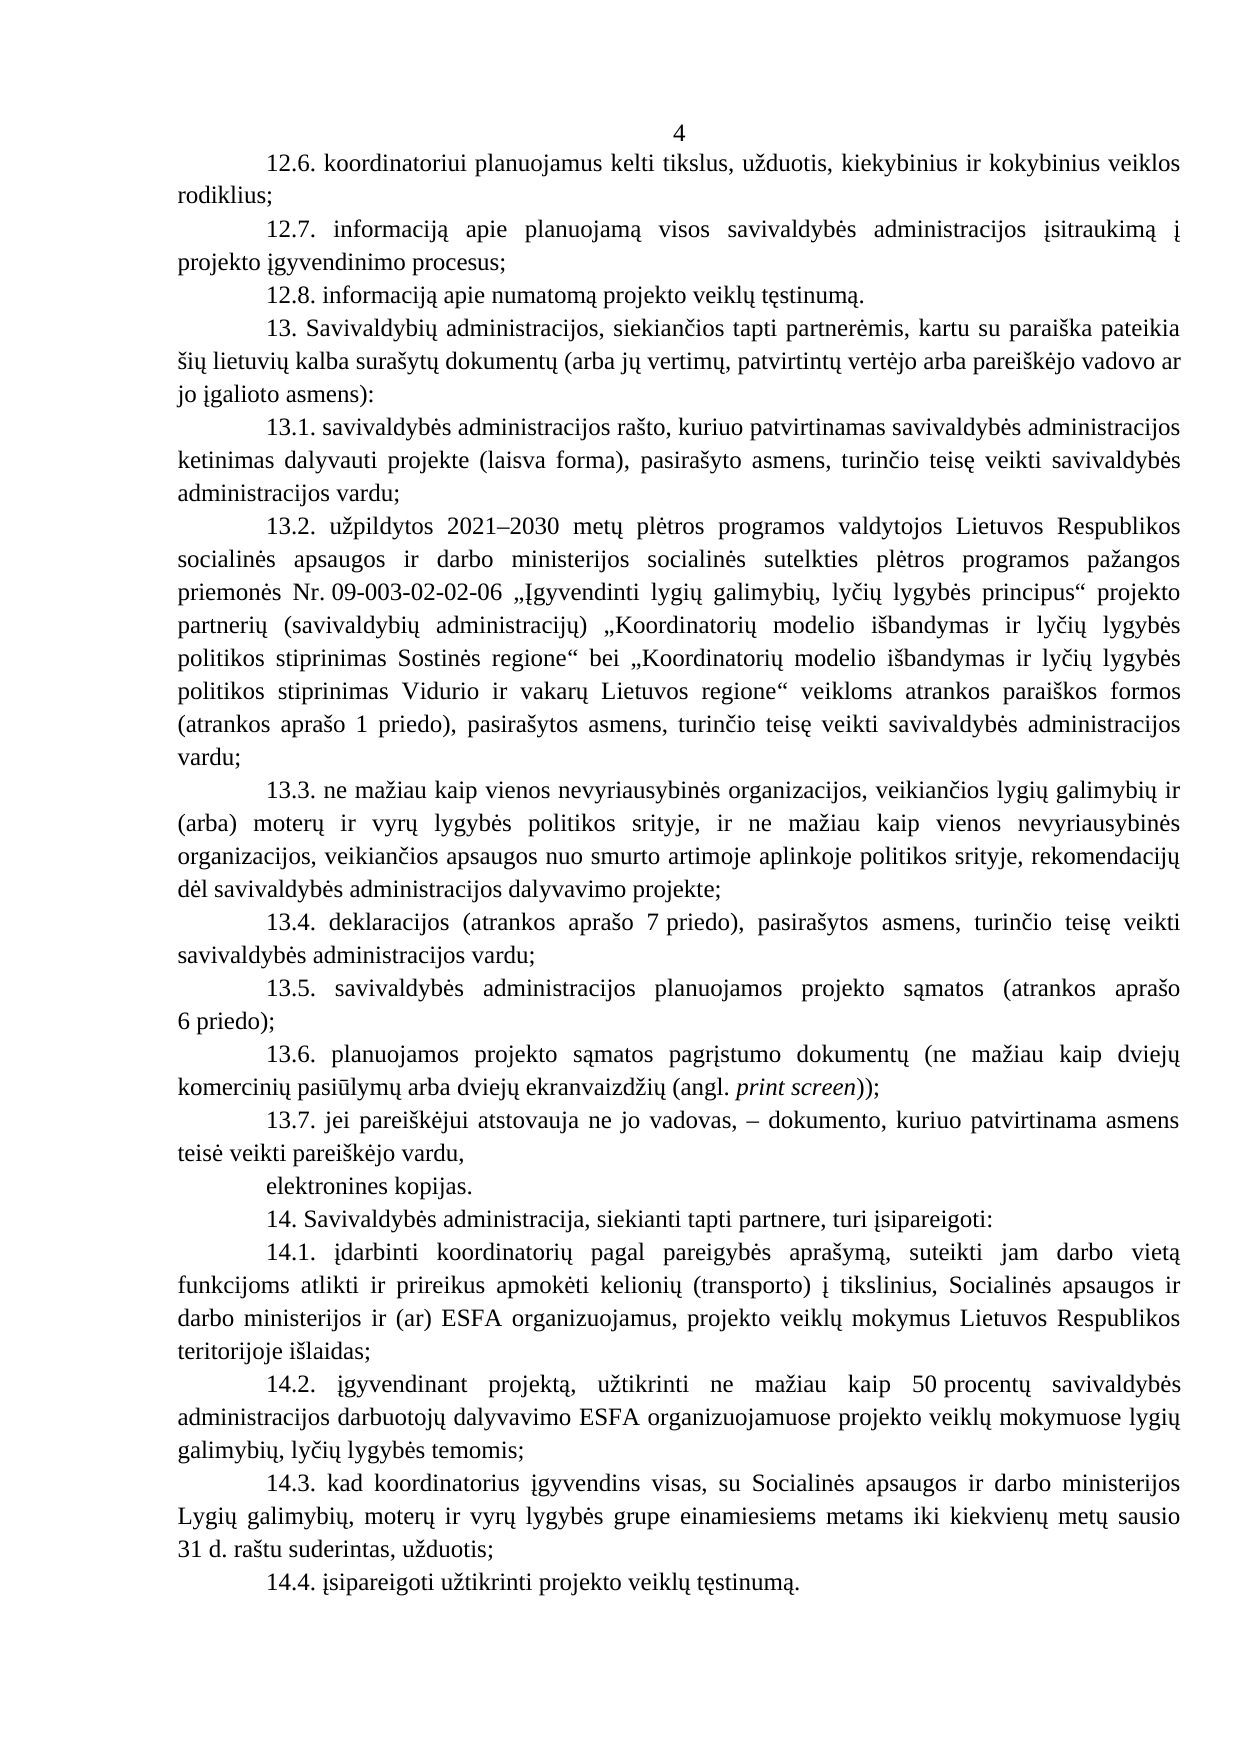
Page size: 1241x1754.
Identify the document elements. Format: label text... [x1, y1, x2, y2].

text 13.1. savivaldybės administracijos rašto, kuriuo patvirtinamas savivaldybės administracijos ketinimas dalyvauti projekte (laisva forma), pasirašyto asmens, turinčio teisę veikti savivaldybės administracijos vardu; [177, 412, 1181, 507]
text 14.4. įsipareigoti užtikrinti projekto veiklų tęstinumą. [177, 1567, 1181, 1596]
text 12.6. koordinatoriui planuojamus kelti tikslus, užduotis, kiekybinius ir kokybinius veiklos rodiklius; [177, 148, 1181, 209]
text 14.1. įdarbinti koordinatorių pagal pareigybės aprašymą, suteikti jam darbo vietą funkcijoms atlikti ir prireikus apmokėti kelionių (transporto) į tikslinius, Socialinės apsaugos ir darbo ministerijos ir (ar) ESFA organizuojamus, projekto veiklų mokymus Lietuvos Respublikos teritorijoje išlaidas; [177, 1237, 1181, 1365]
text 12.8. informaciją apie numatomą projekto veiklų tęstinumą. [177, 280, 1181, 308]
text 13.3. ne mažiau kaip vienos nevyriausybinės organizacijos, veikiančios lygių galimybių ir (arba) moterų ir vyrų lygybės politikos srityje, ir ne mažiau kaip vienos nevyriausybinės organizacijos, veikiančios apsaugos nuo smurto artimoje aplinkoje politikos srityje, rekomendacijų dėl savivaldybės administracijos dalyvavimo projekte; [177, 775, 1181, 903]
text 14.3. kad koordinatorius įgyvendins visas, su Socialinės apsaugos ir darbo ministerijos Lygių galimybių, moterų ir vyrų lygybės grupe einamiesiems metams iki kiekvienų metų sausio 31 d. raštu suderintas, užduotis; [177, 1468, 1181, 1563]
text 13.5. savivaldybės administracijos planuojamos projekto sąmatos (atrankos aprašo 6 priedo); [177, 973, 1181, 1035]
text 13.6. planuojamos projekto sąmatos pagrįstumo dokumentų (ne mažiau kaip dviejų komercinių pasiūlymų arba dviejų ekranvaizdžių (angl. print screen)); [177, 1039, 1181, 1101]
text 14.2. įgyvendinant projektą, užtikrinti ne mažiau kaip 50 procentų savivaldybės administracijos darbuotojų dalyvavimo ESFA organizuojamuose projekto veiklų mokymuose lygių galimybių, lyčių lygybės temomis; [177, 1369, 1181, 1464]
text 14. Savivaldybės administracija, siekianti tapti partnere, turi įsipareigoti: [177, 1204, 1181, 1233]
text 13. Savivaldybių administracijos, siekiančios tapti partnerėmis, kartu su paraiška pateikia šių lietuvių kalba surašytų dokumentų (arba jų vertimų, patvirtintų vertėjo arba pareiškėjo vadovo ar jo įgalioto asmens): [177, 313, 1181, 407]
text 13.7. jei pareiškėjui atstovauja ne jo vadovas, – dokumento, kuriuo patvirtinama asmens teisė veikti pareiškėjo vardu, [177, 1105, 1181, 1167]
text 12.7. informaciją apie planuojamą visos savivaldybės administracijos įsitraukimą į projekto įgyvendinimo procesus; [177, 214, 1181, 275]
text 13.2. užpildytos 2021–2030 metų plėtros programos valdytojos Lietuvos Respublikos socialinės apsaugos ir darbo ministerijos socialinės sutelkties plėtros programos pažangos priemonės Nr. 09-003-02-02-06 „Įgyvendinti lygių galimybių, lyčių lygybės principus“ projekto partnerių (savivaldybių administracijų) „Koordinatorių modelio išbandymas ir lyčių lygybės politikos stiprinimas Sostinės regione“ bei „Koordinatorių modelio išbandymas ir lyčių lygybės politikos stiprinimas Vidurio ir vakarų Lietuvos regione“ veikloms atrankos paraiškos formos (atrankos aprašo 1 priedo), pasirašytos asmens, turinčio teisę veikti savivaldybės administracijos vardu; [177, 511, 1181, 771]
text elektronines kopijas. [177, 1171, 1181, 1200]
text 13.4. deklaracijos (atrankos aprašo 7 priedo), pasirašytos asmens, turinčio teisę veikti savivaldybės administracijos vardu; [177, 907, 1181, 969]
